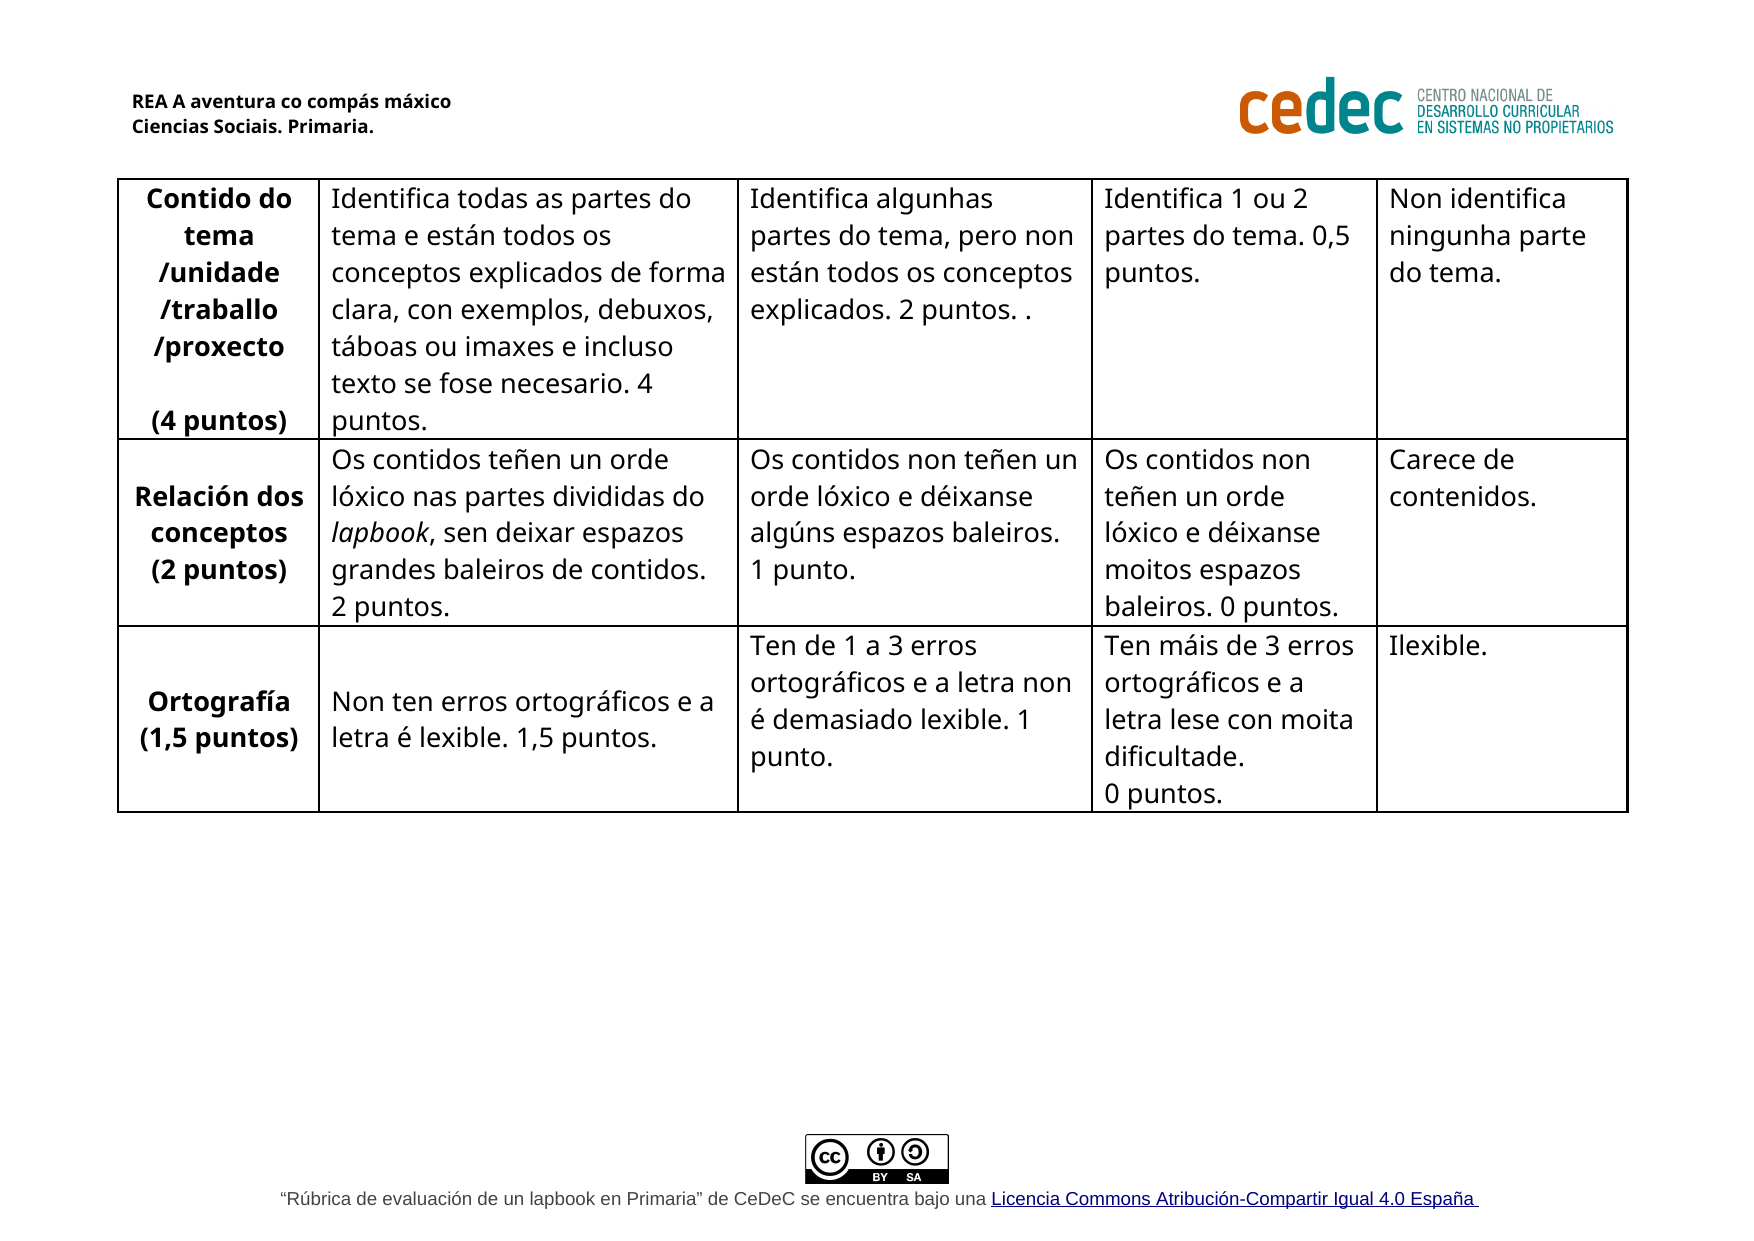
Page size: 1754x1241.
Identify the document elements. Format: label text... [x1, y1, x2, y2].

table_cell Ten de 1 a 3 erros ortográficos e a letra non é demasiado lexible. 1 punto. [739, 627, 1091, 811]
table_cell Os contidos teñen un orde lóxico nas partes divididas do lapbook, sen deixar espazos grandes baleiros de contidos. 2 puntos. [320, 440, 737, 624]
table_cell Identifica 1 ou 2 partes do tema. 0,5 puntos. [1093, 180, 1376, 438]
table_cell Non identifica ningunha parte do tema. [1378, 180, 1626, 438]
picture [805, 1134, 949, 1184]
picture [1237, 74, 1622, 144]
table_cell Non ten erros ortográficos e a letra é lexible. 1,5 puntos. [320, 627, 737, 811]
table_cell Ilexible. [1378, 627, 1626, 811]
table_cell Contido do tema /unidade /traballo /proxecto (4 puntos) [119, 180, 318, 438]
table_cell Os contidos non teñen un orde lóxico e déixanse moitos espazos baleiros. 0 puntos. [1093, 440, 1376, 624]
table_cell Os contidos non teñen un orde lóxico e déixanse algúns espazos baleiros. 1 punto. [739, 440, 1091, 624]
table_cell Ten máis de 3 erros ortográficos e a letra lese con moita dificultade. 0 puntos. [1093, 627, 1376, 811]
table_cell Carece de contenidos. [1378, 440, 1626, 624]
table_cell Relación dos conceptos (2 puntos) [119, 440, 318, 624]
table_cell Ortografía (1,5 puntos) [119, 627, 318, 811]
table_cell Identifica algunhas partes do tema, pero non están todos os conceptos explicados. 2 puntos. . [739, 180, 1091, 438]
table_cell Identifica todas as partes do tema e están todos os conceptos explicados de forma clara, con exemplos, debuxos, táboas ou imaxes e incluso texto se fose necesario. 4 puntos. [320, 180, 737, 438]
